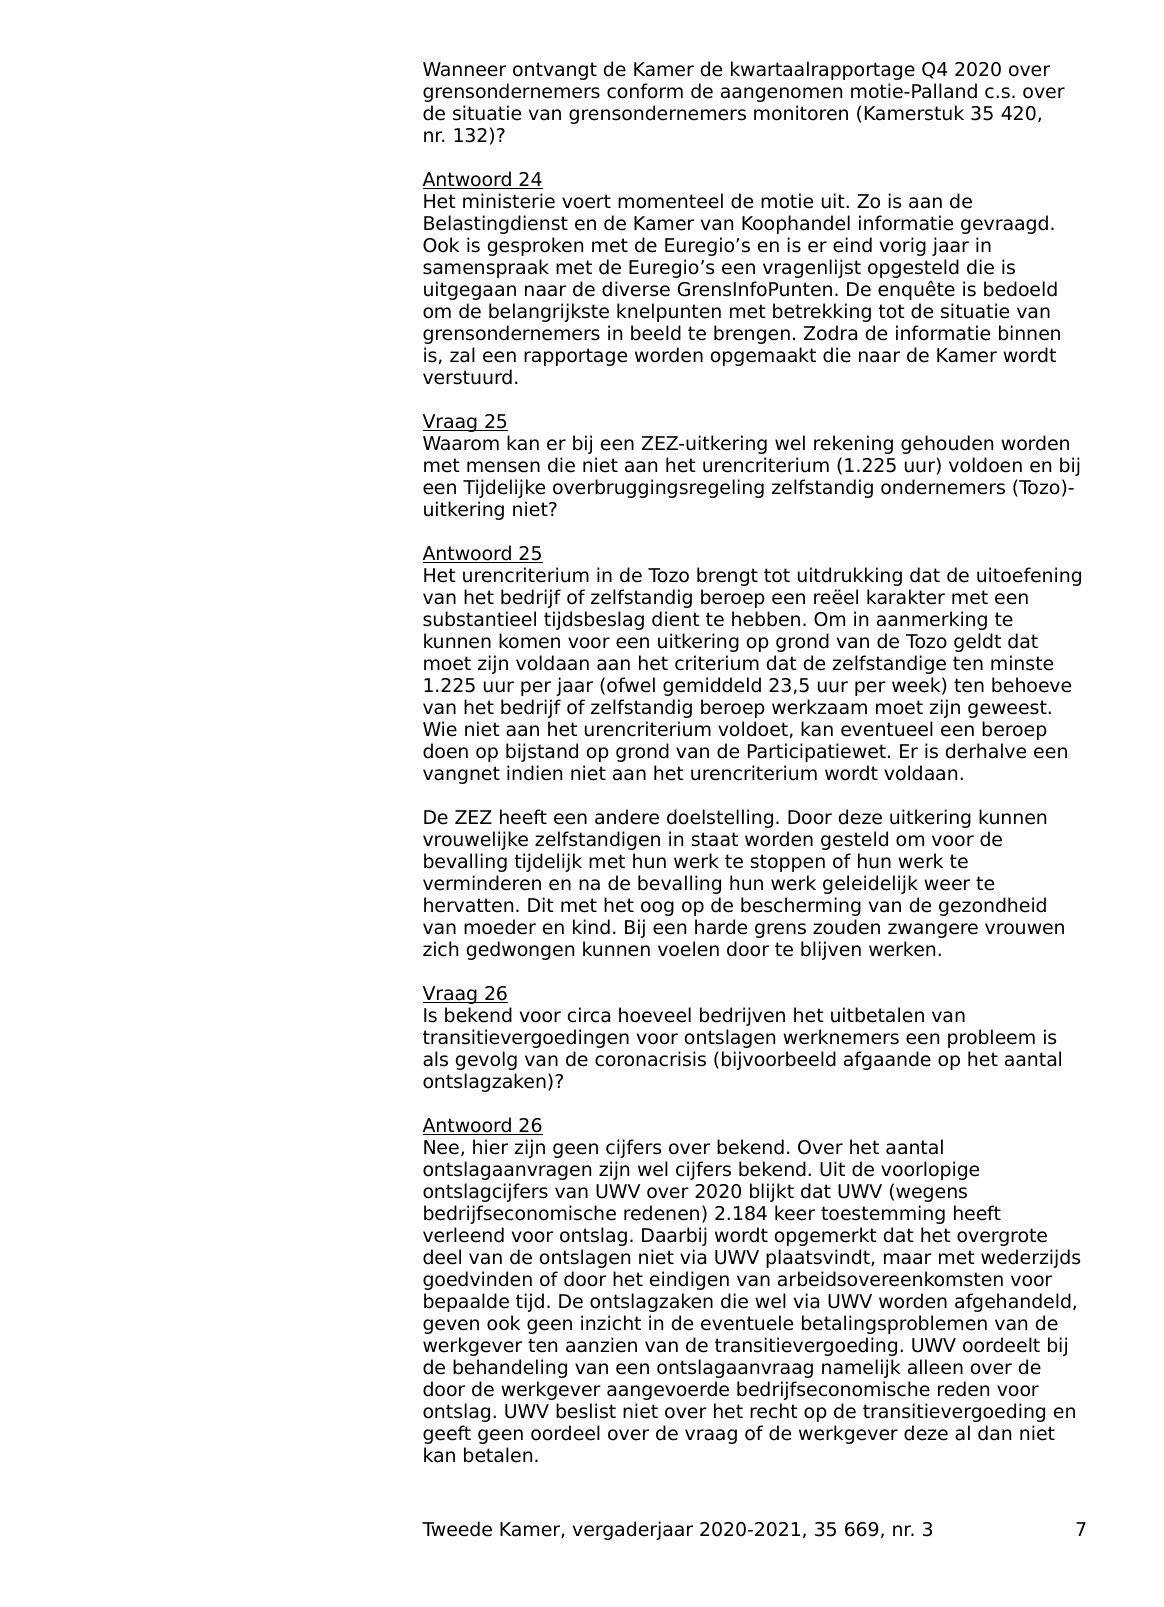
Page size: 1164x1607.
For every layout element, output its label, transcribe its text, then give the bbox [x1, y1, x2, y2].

text Het ministerie voert momenteel de motie uit. Zo is aan de Belastingdienst en de Kamer van Koophandel informatie gevraagd. Ook is gesproken met de Euregio’s en is er eind vorig jaar in samenspraak met de Euregio’s een vragenlijst opgesteld die is uitgegaan naar de diverse GrensInfoPunten. De enquête is bedoeld om de belangrijkste knelpunten met betrekking tot de situatie van grensondernemers in beeld te brengen. Zodra de informatie binnen is, zal een rapportage worden opgemaakt die naar de Kamer wordt verstuurd. [422, 191, 1087, 389]
text Wanneer ontvangt de Kamer de kwartaalrapportage Q4 2020 over grensondernemers conform de aangenomen motie-Palland c.s. over de situatie van grensondernemers monitoren (Kamerstuk 35 420, nr. 132)? [422, 59, 1087, 147]
text Antwoord 24 [422, 169, 1087, 191]
text De ZEZ heeft een andere doelstelling. Door deze uitkering kunnen vrouwelijke zelfstandigen in staat worden gesteld om voor de bevalling tijdelijk met hun werk te stoppen of hun werk te verminderen en na de bevalling hun werk geleidelijk weer te hervatten. Dit met het oog op de bescherming van de gezondheid van moeder en kind. Bij een harde grens zouden zwangere vrouwen zich gedwongen kunnen voelen door te blijven werken. [422, 807, 1087, 961]
text Antwoord 25 [422, 543, 1087, 565]
text Vraag 26 [422, 983, 1087, 1005]
text Vraag 25 [422, 411, 1087, 433]
text Is bekend voor circa hoeveel bedrijven het uitbetalen van transitievergoedingen voor ontslagen werknemers een probleem is als gevolg van de coronacrisis (bijvoorbeeld afgaande op het aantal ontslagzaken)? [422, 1005, 1087, 1093]
text Het urencriterium in de Tozo brengt tot uitdrukking dat de uitoefening van het bedrijf of zelfstandig beroep een reëel karakter met een substantieel tijdsbeslag dient te hebben. Om in aanmerking te kunnen komen voor een uitkering op grond van de Tozo geldt dat moet zijn voldaan aan het criterium dat de zelfstandige ten minste 1.225 uur per jaar (ofwel gemiddeld 23,5 uur per week) ten behoeve van het bedrijf of zelfstandig beroep werkzaam moet zijn geweest. Wie niet aan het urencriterium voldoet, kan eventueel een beroep doen op bijstand op grond van de Participatiewet. Er is derhalve een vangnet indien niet aan het urencriterium wordt voldaan. [422, 565, 1087, 785]
text Antwoord 26 [422, 1115, 1087, 1137]
text Nee, hier zijn geen cijfers over bekend. Over het aantal ontslagaanvragen zijn wel cijfers bekend. Uit de voorlopige ontslagcijfers van UWV over 2020 blijkt dat UWV (wegens bedrijfseconomische redenen) 2.184 keer toestemming heeft verleend voor ontslag. Daarbij wordt opgemerkt dat het overgrote deel van de ontslagen niet via UWV plaatsvindt, maar met wederzijds goedvinden of door het eindigen van arbeidsovereenkomsten voor bepaalde tijd. De ontslagzaken die wel via UWV worden afgehandeld, geven ook geen inzicht in de eventuele betalingsproblemen van de werkgever ten aanzien van de transitievergoeding. UWV oordeelt bij de behandeling van een ontslagaanvraag namelijk alleen over de door de werkgever aangevoerde bedrijfseconomische reden voor ontslag. UWV beslist niet over het recht op de transitievergoeding en geeft geen oordeel over de vraag of de werkgever deze al dan niet kan betalen. [422, 1137, 1087, 1467]
text Waarom kan er bij een ZEZ-uitkering wel rekening gehouden worden met mensen die niet aan het urencriterium (1.225 uur) voldoen en bij een Tijdelijke overbruggingsregeling zelfstandig ondernemers (Tozo)-uitkering niet? [422, 433, 1087, 521]
